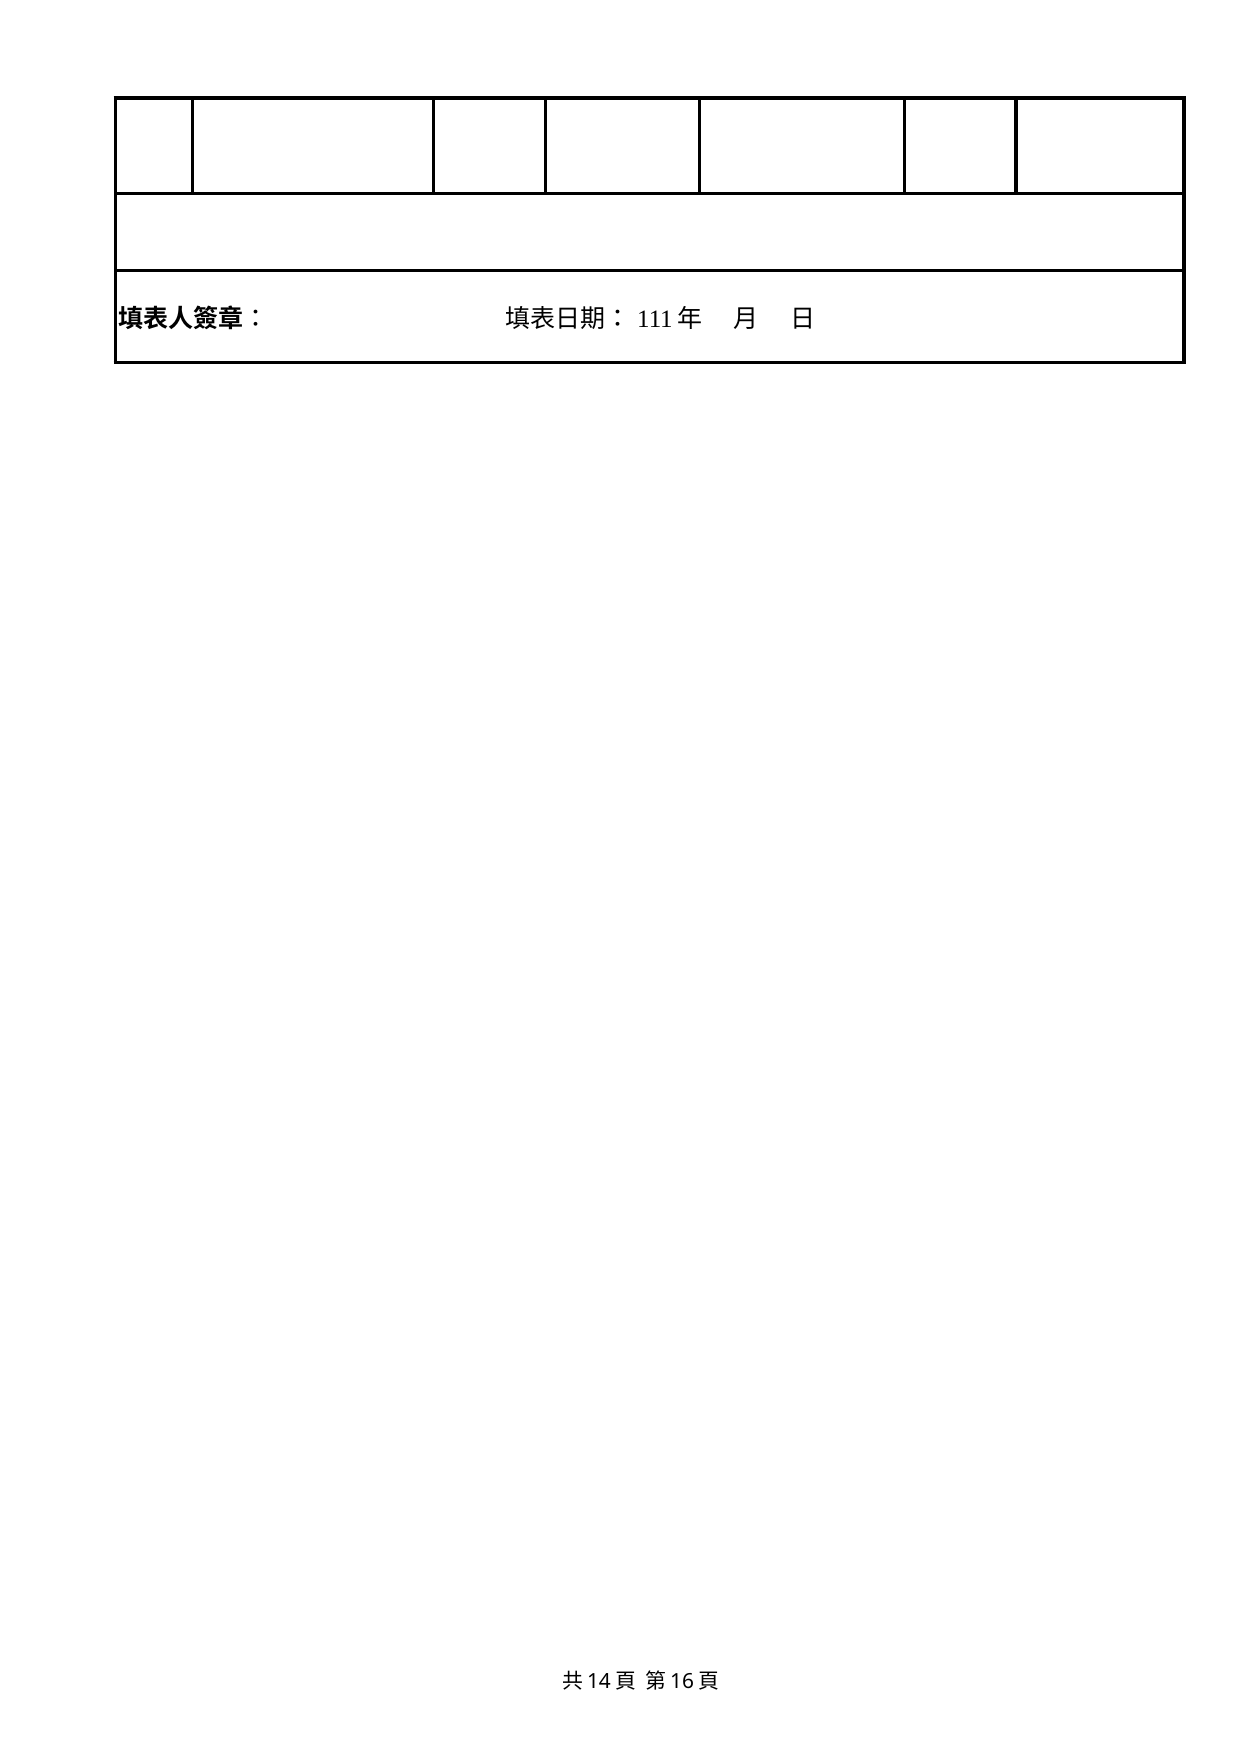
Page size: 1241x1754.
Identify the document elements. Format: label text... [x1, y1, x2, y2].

table_cell [547, 100, 698, 192]
table_cell [701, 100, 903, 192]
table_cell [194, 100, 432, 192]
table_cell [906, 100, 1014, 192]
table_cell [117, 195, 1182, 268]
table_cell [435, 100, 544, 192]
table_cell [1018, 100, 1182, 192]
table_cell 填表人簽章： 填表日期： 111年 月 日 [117, 272, 1182, 361]
